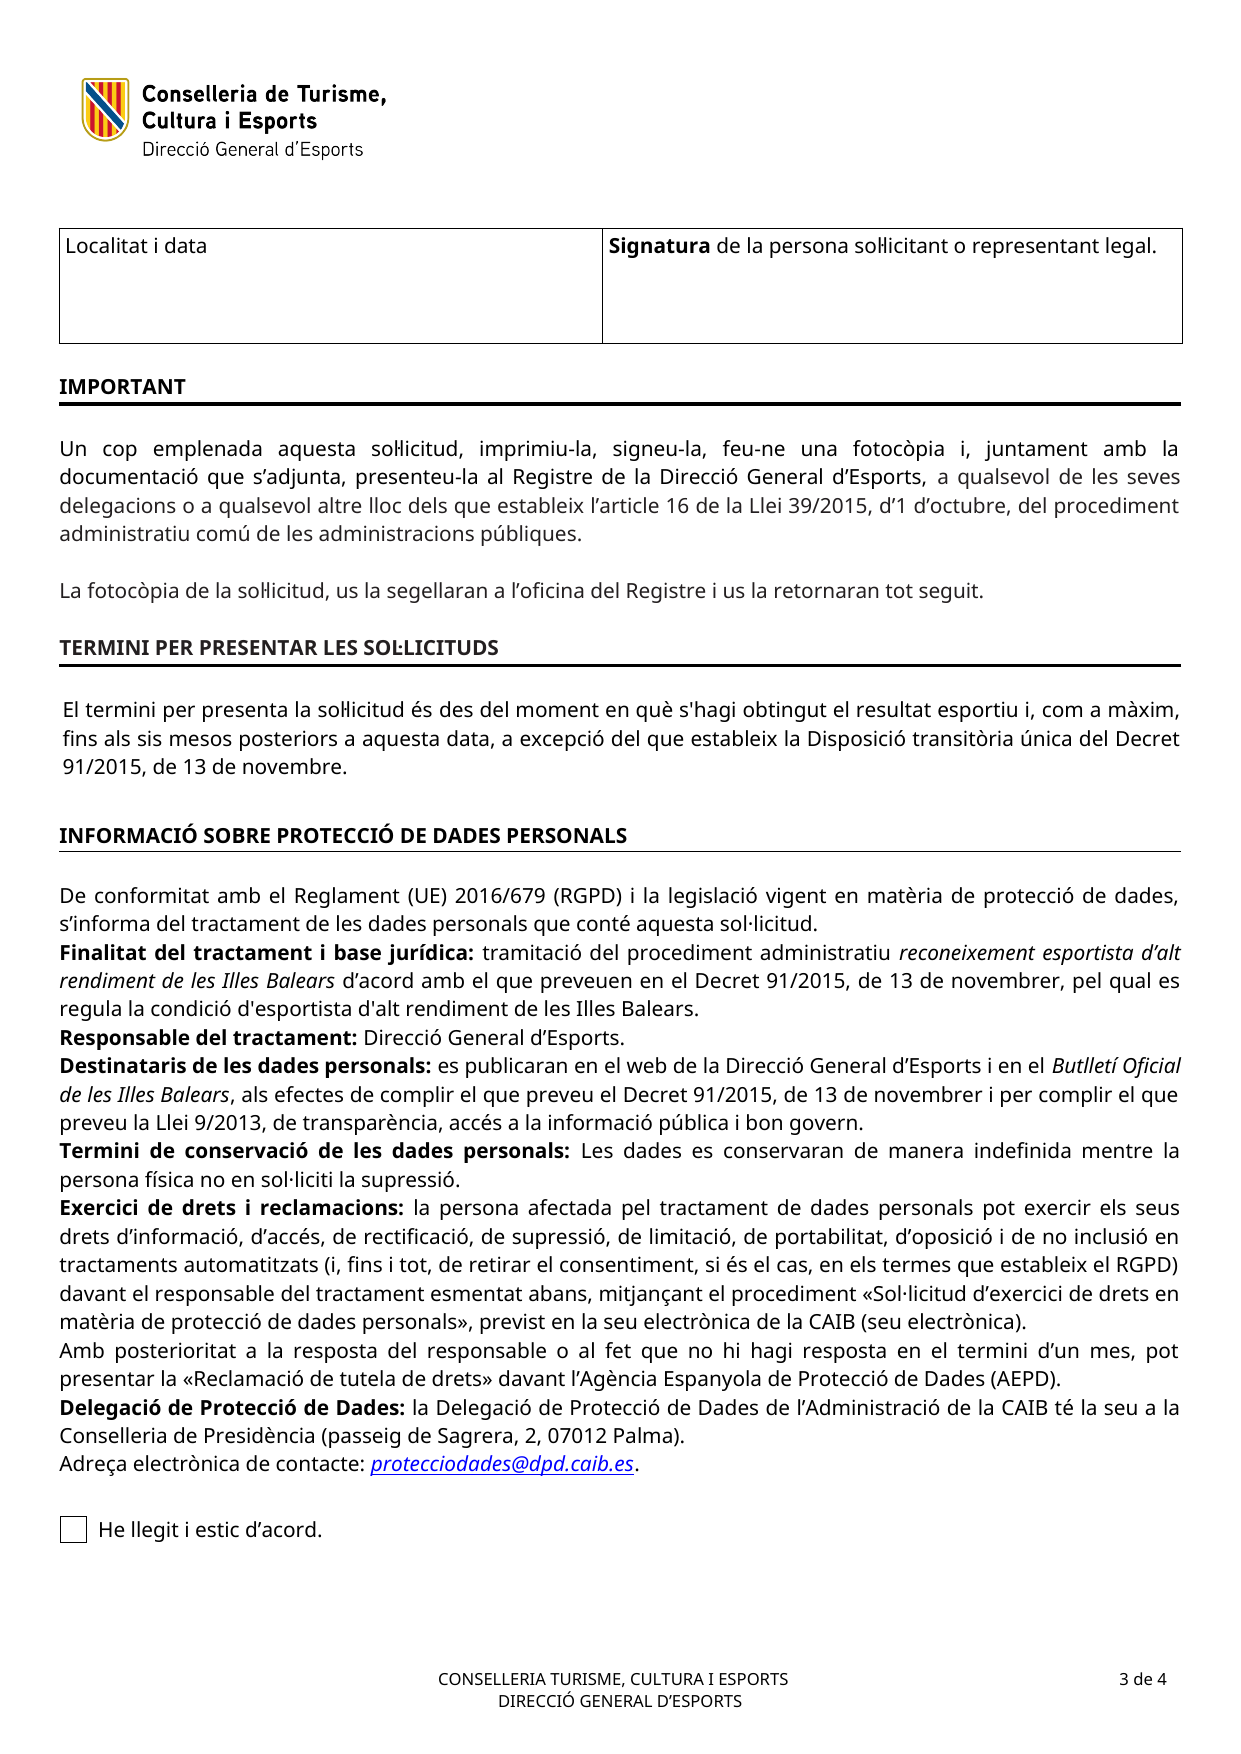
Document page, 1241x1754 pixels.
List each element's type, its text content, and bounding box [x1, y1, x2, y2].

text De conformitat amb el Reglament (UE) 2016/679 (RGPD) i la legislació vigent en matèria de protecció de dades, s’informa del tractament de les dades personals que conté aquesta sol·licitud. [59, 881, 1181, 938]
text INFORMACIÓ SOBRE PROTECCIÓ DE DADES PERSONALS [59, 821, 1181, 851]
text Responsable del tractament: Direcció General d’Esports. [59, 1023, 1181, 1051]
text Exercici de drets i reclamacions: la persona afectada pel tractament de dades personals pot exercir els seus drets d’informació, d’accés, de rectificació, de supressió, de limitació, de portabilitat, d’oposició i de no inclusió en tractaments automatitzats (i, fins i tot, de retirar el consentiment, si és el cas, en els termes que estableix el RGPD) davant el responsable del tractament esmentat abans, mitjançant el procediment «Sol·licitud d’exercici de drets en matèria de protecció de dades personals», previst en la seu electrònica de la CAIB (seu electrònica). [59, 1193, 1181, 1336]
table_cell Signatura de la persona sol·licitant o representant legal. [603, 229, 1182, 342]
text Un cop emplenada aquesta sol·licitud, imprimiu-la, signeu-la, feu-ne una fotocòpia i, juntament amb la documentació que s’adjunta, presenteu-la al Registre de la Direcció General d’Esports, a qualsevol de les seves delegacions o a qualsevol altre lloc dels que estableix l’article 16 de la Llei 39/2015, d’1 d’octubre, del procediment administratiu comú de les administracions públiques. [59, 434, 1181, 548]
text Finalitat del tractament i base jurídica: tramitació del procediment administratiu reconeixement esportista d’alt rendiment de les Illes Balears d’acord amb el que preveuen en el Decret 91/2015, de 13 de novembrer, pel qual es regula la condició d'esportista d'alt rendiment de les Illes Balears. [59, 938, 1181, 1023]
text Termini de conservació de les dades personals: Les dades es conservaran de manera indefinida mentre la persona física no en sol·liciti la supressió. [59, 1137, 1181, 1193]
table_cell Localitat i data [60, 229, 602, 342]
text El termini per presenta la sol·licitud és des del moment en què s'hagi obtingut el resultat esportiu i, com a màxim, fins als sis mesos posteriors a aquesta data, a excepció del que estableix la Disposició transitòria única del Decret 91/2015, de 13 de novembre. [62, 695, 1181, 781]
text He llegit i estic d’acord. [59, 1515, 1181, 1543]
text Destinataris de les dades personals: es publicaran en el web de la Direcció General d’Esports i en el Butlletí Oficial de les Illes Balears, als efectes de complir el que preveu el Decret 91/2015, de 13 de novembrer i per complir el que preveu la Llei 9/2013, de transparència, accés a la informació pública i bon govern. [59, 1051, 1181, 1137]
text TERMINI PER PRESENTAR LES SOL·LICITUDS [59, 633, 1181, 664]
text Adreça electrònica de contacte: protecciodades@dpd.caib.es. [59, 1449, 1181, 1478]
text Delegació de Protecció de Dades: la Delegació de Protecció de Dades de l’Administració de la CAIB té la seu a la Conselleria de Presidència (passeig de Sagrera, 2, 07012 Palma). [59, 1393, 1181, 1449]
picture [75, 73, 393, 165]
text IMPORTANT [59, 372, 1181, 402]
text Amb posterioritat a la resposta del responsable o al fet que no hi hagi resposta en el termini d’un mes, pot presentar la «Reclamació de tutela de drets» davant l’Agència Espanyola de Protecció de Dades (AEPD). [59, 1336, 1181, 1393]
text La fotocòpia de la sol·licitud, us la segellaran a l’oficina del Registre i us la retornaran tot seguit. [59, 576, 1181, 605]
